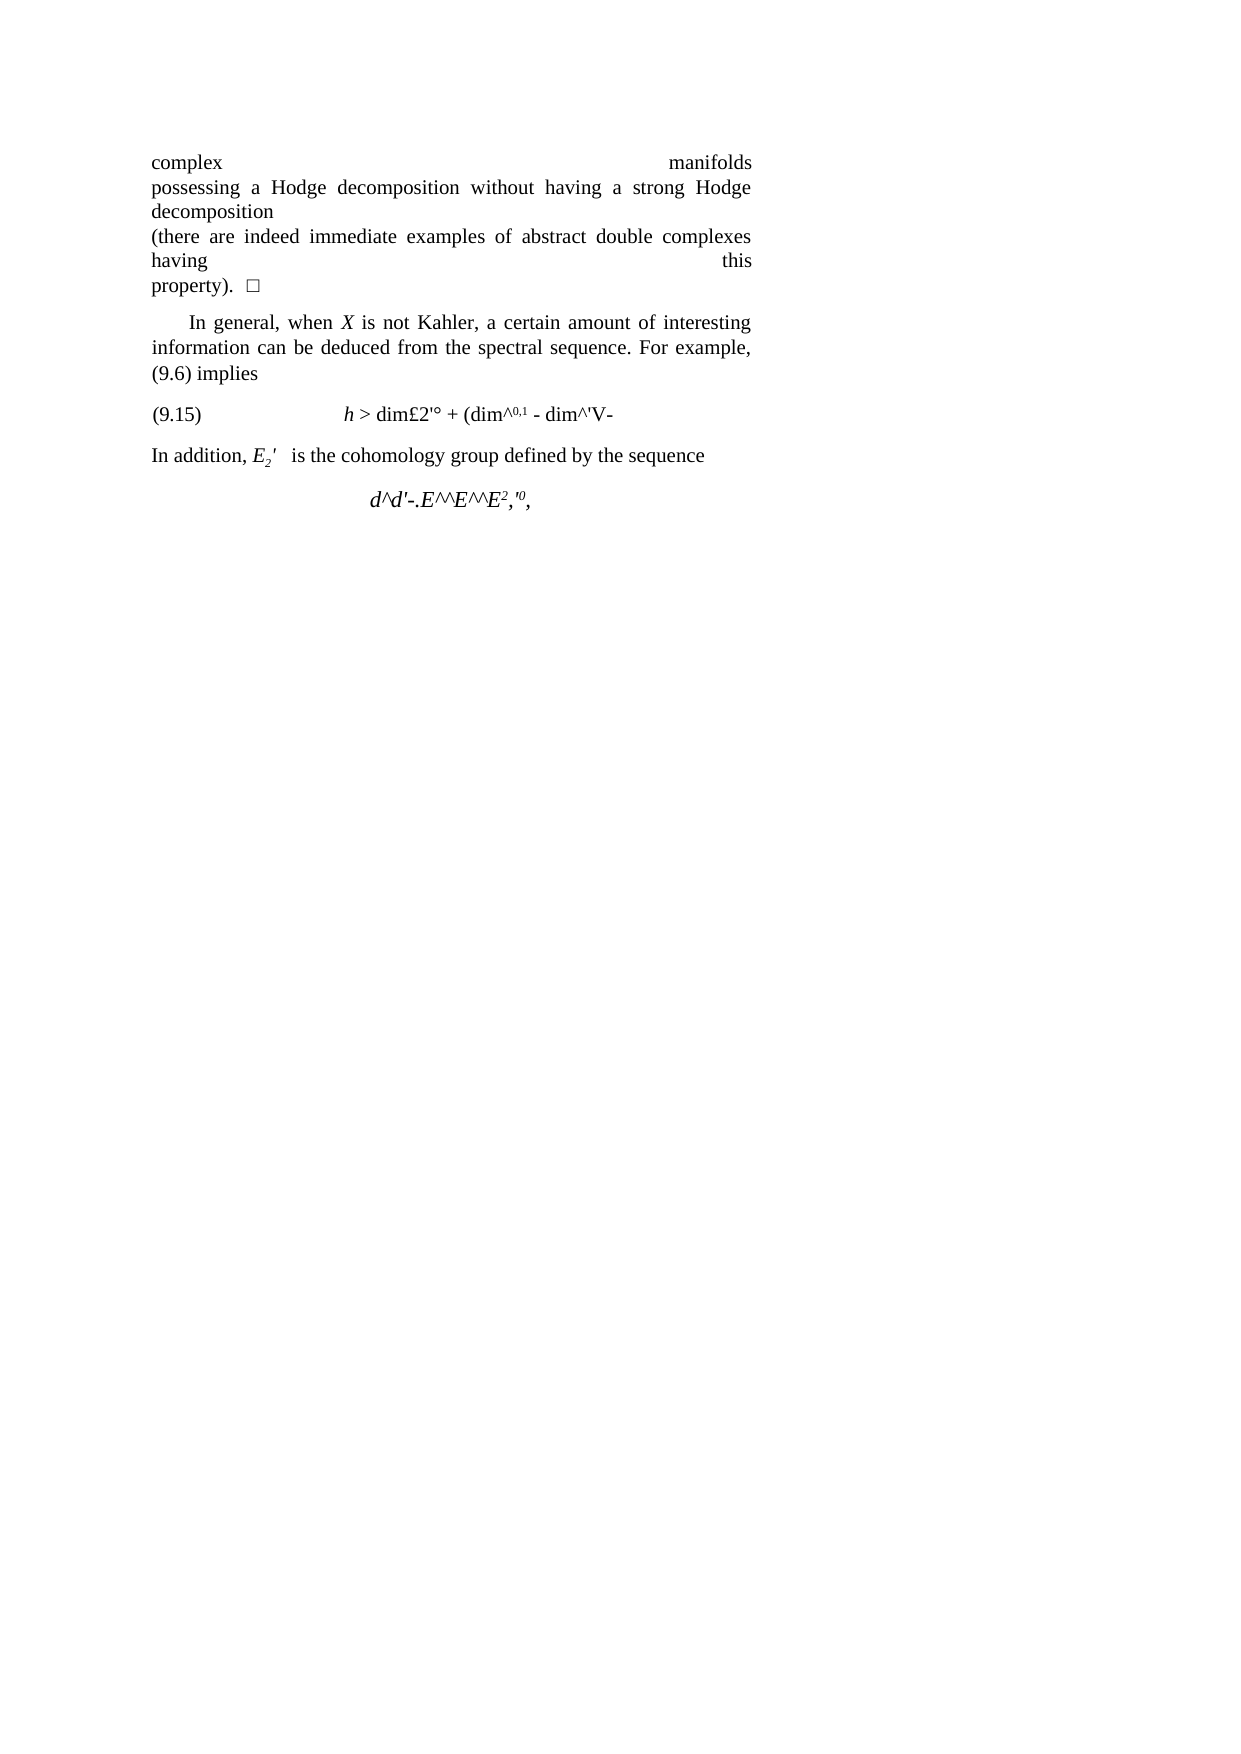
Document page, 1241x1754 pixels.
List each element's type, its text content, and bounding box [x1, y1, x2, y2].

text In general, when X is not Kahler, a certain amount of interesting information can be deduced from the spectral sequence. For example, (9.6) implies [152, 309, 752, 385]
text In addition, E2' is the cohomology group defined by the sequence [151, 442, 753, 471]
text complex manifolds possessing a Hodge decomposition without having a strong Hodge decomposition (there are indeed immediate examples of abstract double complexes having this property). □ [151, 150, 752, 297]
text d^d'-.E^^E^^E2,'0, [151, 486, 752, 512]
text (9.15) h > dim£2'° + (dim^0,1 - dim^'V- [152, 401, 753, 426]
